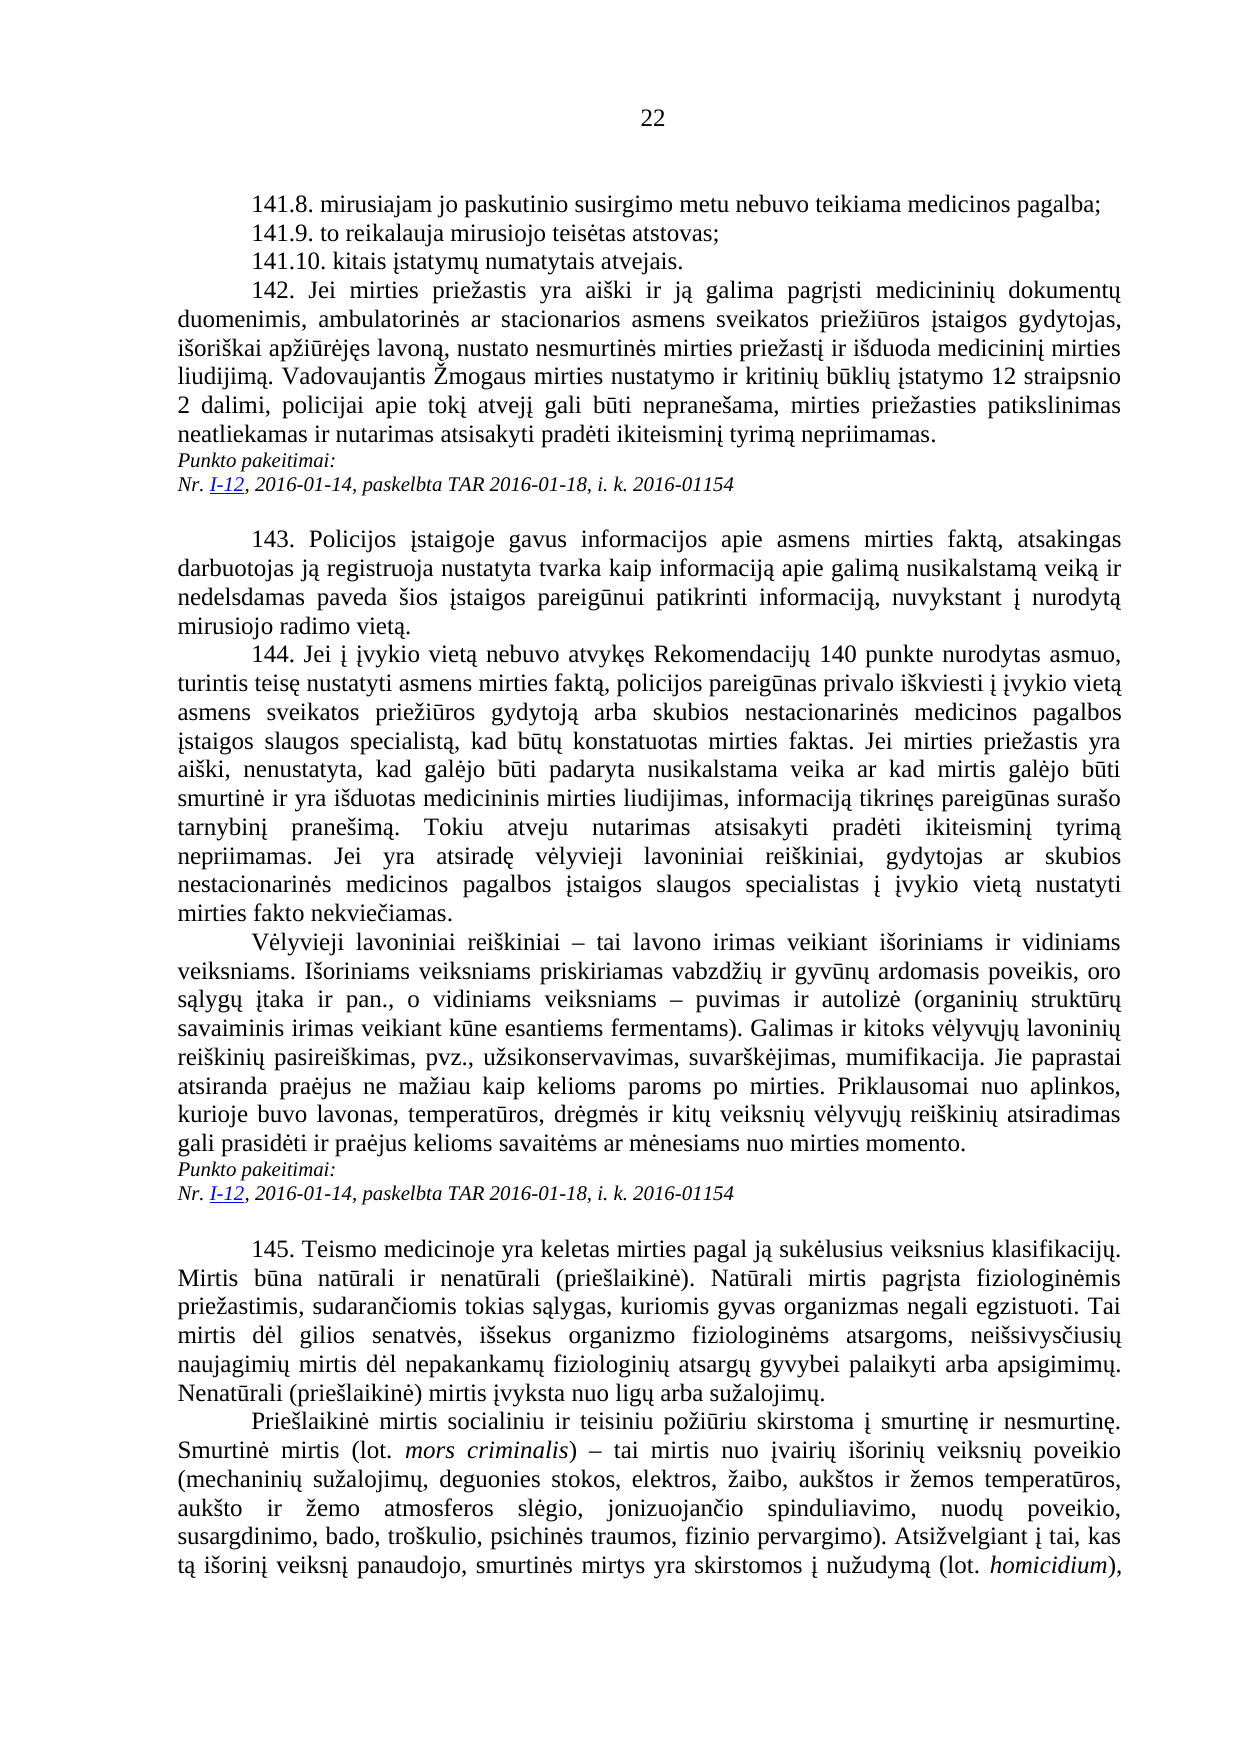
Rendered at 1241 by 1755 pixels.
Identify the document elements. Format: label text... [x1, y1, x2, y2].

text Nr. I-12, 2016-01-14, paskelbta TAR 2016-01-18, i. k. 2016-01154 [177, 472, 1122, 496]
text 145. Teismo medicinoje yra keletas mirties pagal ją sukėlusius veiksnius klasifikacijų. Mirtis būna natūrali ir nenatūrali (priešlaikinė). Natūrali mirtis pagrįsta fiziologinėmis priežastimis, sudarančiomis tokias sąlygas, kuriomis gyvas organizmas negali egzistuoti. Tai mirtis dėl gilios senatvės, išsekus organizmo fiziologinėms atsargoms, neišsivysčiusių naujagimių mirtis dėl nepakankamų fiziologinių atsargų gyvybei palaikyti arba apsigimimų. Nenatūrali (priešlaikinė) mirtis įvyksta nuo ligų arba sužalojimų. [177, 1234, 1122, 1406]
text Nr. I-12, 2016-01-14, paskelbta TAR 2016-01-18, i. k. 2016-01154 [177, 1181, 1122, 1205]
text Punkto pakeitimai: [177, 1157, 1122, 1181]
text Punkto pakeitimai: [177, 448, 1122, 472]
text Vėlyvieji lavoniniai reiškiniai – tai lavono irimas veikiant išoriniams ir vidiniams veiksniams. Išoriniams veiksniams priskiriamas vabzdžių ir gyvūnų ardomasis poveikis, oro sąlygų įtaka ir pan., o vidiniams veiksniams – puvimas ir autolizė (organinių struktūrų savaiminis irimas veikiant kūne esantiems fermentams). Galimas ir kitoks vėlyvųjų lavoninių reiškinių pasireiškimas, pvz., užsikonservavimas, suvarškėjimas, mumifikacija. Jie paprastai atsiranda praėjus ne mažiau kaip kelioms paroms po mirties. Priklausomai nuo aplinkos, kurioje buvo lavonas, temperatūros, drėgmės ir kitų veiksnių vėlyvųjų reiškinių atsiradimas gali prasidėti ir praėjus kelioms savaitėms ar mėnesiams nuo mirties momento. [177, 927, 1122, 1157]
text 142. Jei mirties priežastis yra aiški ir ją galima pagrįsti medicininių dokumentų duomenimis, ambulatorinės ar stacionarios asmens sveikatos priežiūros įstaigos gydytojas, išoriškai apžiūrėjęs lavoną, nustato nesmurtinės mirties priežastį ir išduoda medicininį mirties liudijimą. Vadovaujantis Žmogaus mirties nustatymo ir kritinių būklių įstatymo 12 straipsnio 2 dalimi, policijai apie tokį atvejį gali būti nepranešama, mirties priežasties patikslinimas neatliekamas ir nutarimas atsisakyti pradėti ikiteisminį tyrimą nepriimamas. [177, 275, 1122, 448]
text 141.10. kitais įstatymų numatytais atvejais. [177, 246, 1122, 275]
text 141.9. to reikalauja mirusiojo teisėtas atstovas; [177, 218, 1122, 246]
text 141.8. mirusiajam jo paskutinio susirgimo metu nebuvo teikiama medicinos pagalba; [177, 189, 1122, 218]
text 143. Policijos įstaigoje gavus informacijos apie asmens mirties faktą, atsakingas darbuotojas ją registruoja nustatyta tvarka kaip informaciją apie galimą nusikalstamą veiką ir nedelsdamas paveda šios įstaigos pareigūnui patikrinti informaciją, nuvykstant į nurodytą mirusiojo radimo vietą. [177, 524, 1122, 639]
text Priešlaikinė mirtis socialiniu ir teisiniu požiūriu skirstoma į smurtinę ir nesmurtinę. Smurtinė mirtis (lot. mors criminalis) – tai mirtis nuo įvairių išorinių veiksnių poveikio (mechaninių sužalojimų, deguonies stokos, elektros, žaibo, aukštos ir žemos temperatūros, aukšto ir žemo atmosferos slėgio, jonizuojančio spinduliavimo, nuodų poveikio, susargdinimo, bado, troškulio, psichinės traumos, fizinio pervargimo). Atsižvelgiant į tai, kas tą išorinį veiksnį panaudojo, smurtinės mirtys yra skirstomos į nužudymą (lot. homicidium), [177, 1406, 1122, 1579]
text 144. Jei į įvykio vietą nebuvo atvykęs Rekomendacijų 140 punkte nurodytas asmuo, turintis teisę nustatyti asmens mirties faktą, policijos pareigūnas privalo iškviesti į įvykio vietą asmens sveikatos priežiūros gydytoją arba skubios nestacionarinės medicinos pagalbos įstaigos slaugos specialistą, kad būtų konstatuotas mirties faktas. Jei mirties priežastis yra aiški, nenustatyta, kad galėjo būti padaryta nusikalstama veika ar kad mirtis galėjo būti smurtinė ir yra išduotas medicininis mirties liudijimas, informaciją tikrinęs pareigūnas surašo tarnybinį pranešimą. Tokiu atveju nutarimas atsisakyti pradėti ikiteisminį tyrimą nepriimamas. Jei yra atsiradę vėlyvieji lavoniniai reiškiniai, gydytojas ar skubios nestacionarinės medicinos pagalbos įstaigos slaugos specialistas į įvykio vietą nustatyti mirties fakto nekviečiamas. [177, 639, 1122, 927]
